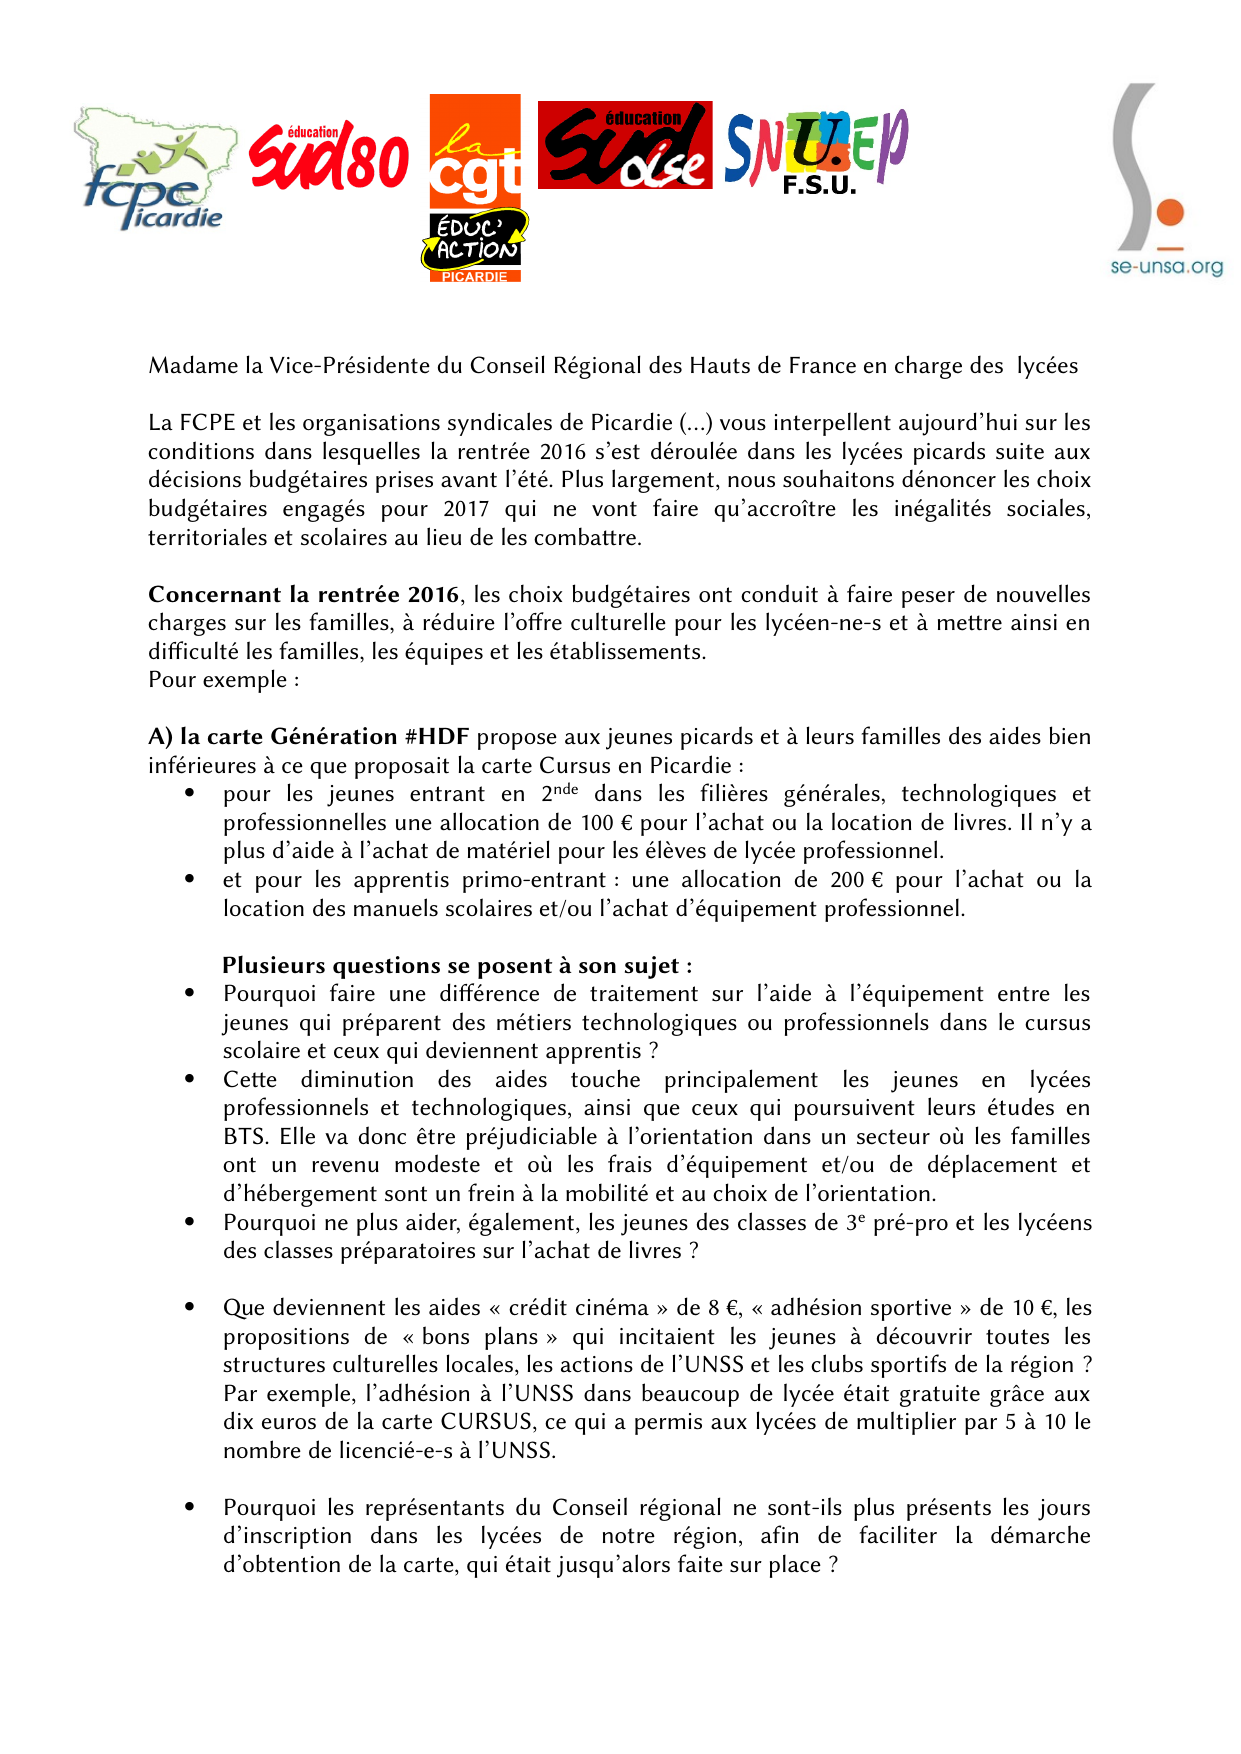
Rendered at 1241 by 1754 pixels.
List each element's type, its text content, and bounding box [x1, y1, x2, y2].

picture [69, 103, 412, 234]
text La FCPE et les organisations syndicales de Picardie (…) vous interpellent aujourd’hui sur les conditions dans lesquelles la rentrée 2016 s’est déroulée dans les lycées picards suite aux décisions budgétaires prises avant l’été. Plus largement, nous souhaitons dénoncer les choix budgétaires engagés pour 2017 qui ne vont faire qu’accroître les inégalités sociales, territoriales et scolaires au lieu de les combattre. [148, 408, 1093, 551]
text Concernant la rentrée 2016, les choix budgétaires ont conduit à faire peser de nouvelles charges sur les familles, à réduire l’offre culturelle pour les lycéen-ne-s et à mettre ainsi en difficulté les familles, les équipes et les établissements. [148, 580, 1093, 665]
text Madame la Vice-Présidente du Conseil Régional des Hauts de France en charge des lycées [148, 349, 1093, 380]
text Pour exemple : [148, 665, 1093, 694]
picture [419, 94, 531, 282]
list pour les jeunes entrant en 2nde dans les filières générales, technologiques et professionnelles une allocation de 100 € pour l’achat ou la location de livres. Il n’y a plus d’aide à l’achat de matériel pour les élèves de lycée professionnel. [185, 779, 1093, 865]
list Pourquoi faire une différence de traitement sur l’aide à l’équipement entre les jeunes qui préparent des métiers technologiques ou professionnels dans le cursus scolaire et ceux qui deviennent apprentis ? [185, 979, 1093, 1065]
list Pourquoi ne plus aider, également, les jeunes des classes de 3e pré-pro et les lycéens des classes préparatoires sur l’achat de livres ? [185, 1208, 1093, 1265]
list et pour les apprentis primo-entrant : une allocation de 200 € pour l’achat ou la location des manuels scolaires et/ou l’achat d’équipement professionnel. [185, 865, 1093, 922]
list Que deviennent les aides « crédit cinéma » de 8 €, « adhésion sportive » de 10 €, les propositions de « bons plans » qui incitaient les jeunes à découvrir toutes les structures culturelles locales, les actions de l’UNSS et les clubs sportifs de la région ? Par exemple, l’adhésion à l’UNSS dans beaucoup de lycée était gratuite grâce aux dix euros de la carte CURSUS, ce qui a permis aux lycées de multiplier par 5 à 10 le nombre de licencié-e-s à l’UNSS. [185, 1293, 1093, 1464]
list Pourquoi les représentants du Conseil régional ne sont-ils plus présents les jours d’inscription dans les lycées de notre région, afin de faciliter la démarche d’obtention de la carte, qui était jusqu’alors faite sur place ? [185, 1493, 1093, 1579]
text A) la carte Génération #HDF propose aux jeunes picards et à leurs familles des aides bien inférieures à ce que proposait la carte Cursus en Picardie : [148, 722, 1093, 779]
picture [538, 101, 713, 189]
picture [1099, 75, 1234, 285]
text Plusieurs questions se posent à son sujet : [221, 951, 1093, 979]
picture [722, 105, 913, 199]
list Cette diminution des aides touche principalement les jeunes en lycées professionnels et technologiques, ainsi que ceux qui poursuivent leurs études en BTS. Elle va donc être préjudiciable à l’orientation dans un secteur où les familles ont un revenu modeste et où les frais d’équipement et/ou de déplacement et d’hébergement sont un frein à la mobilité et au choix de l’orientation. [185, 1065, 1093, 1208]
